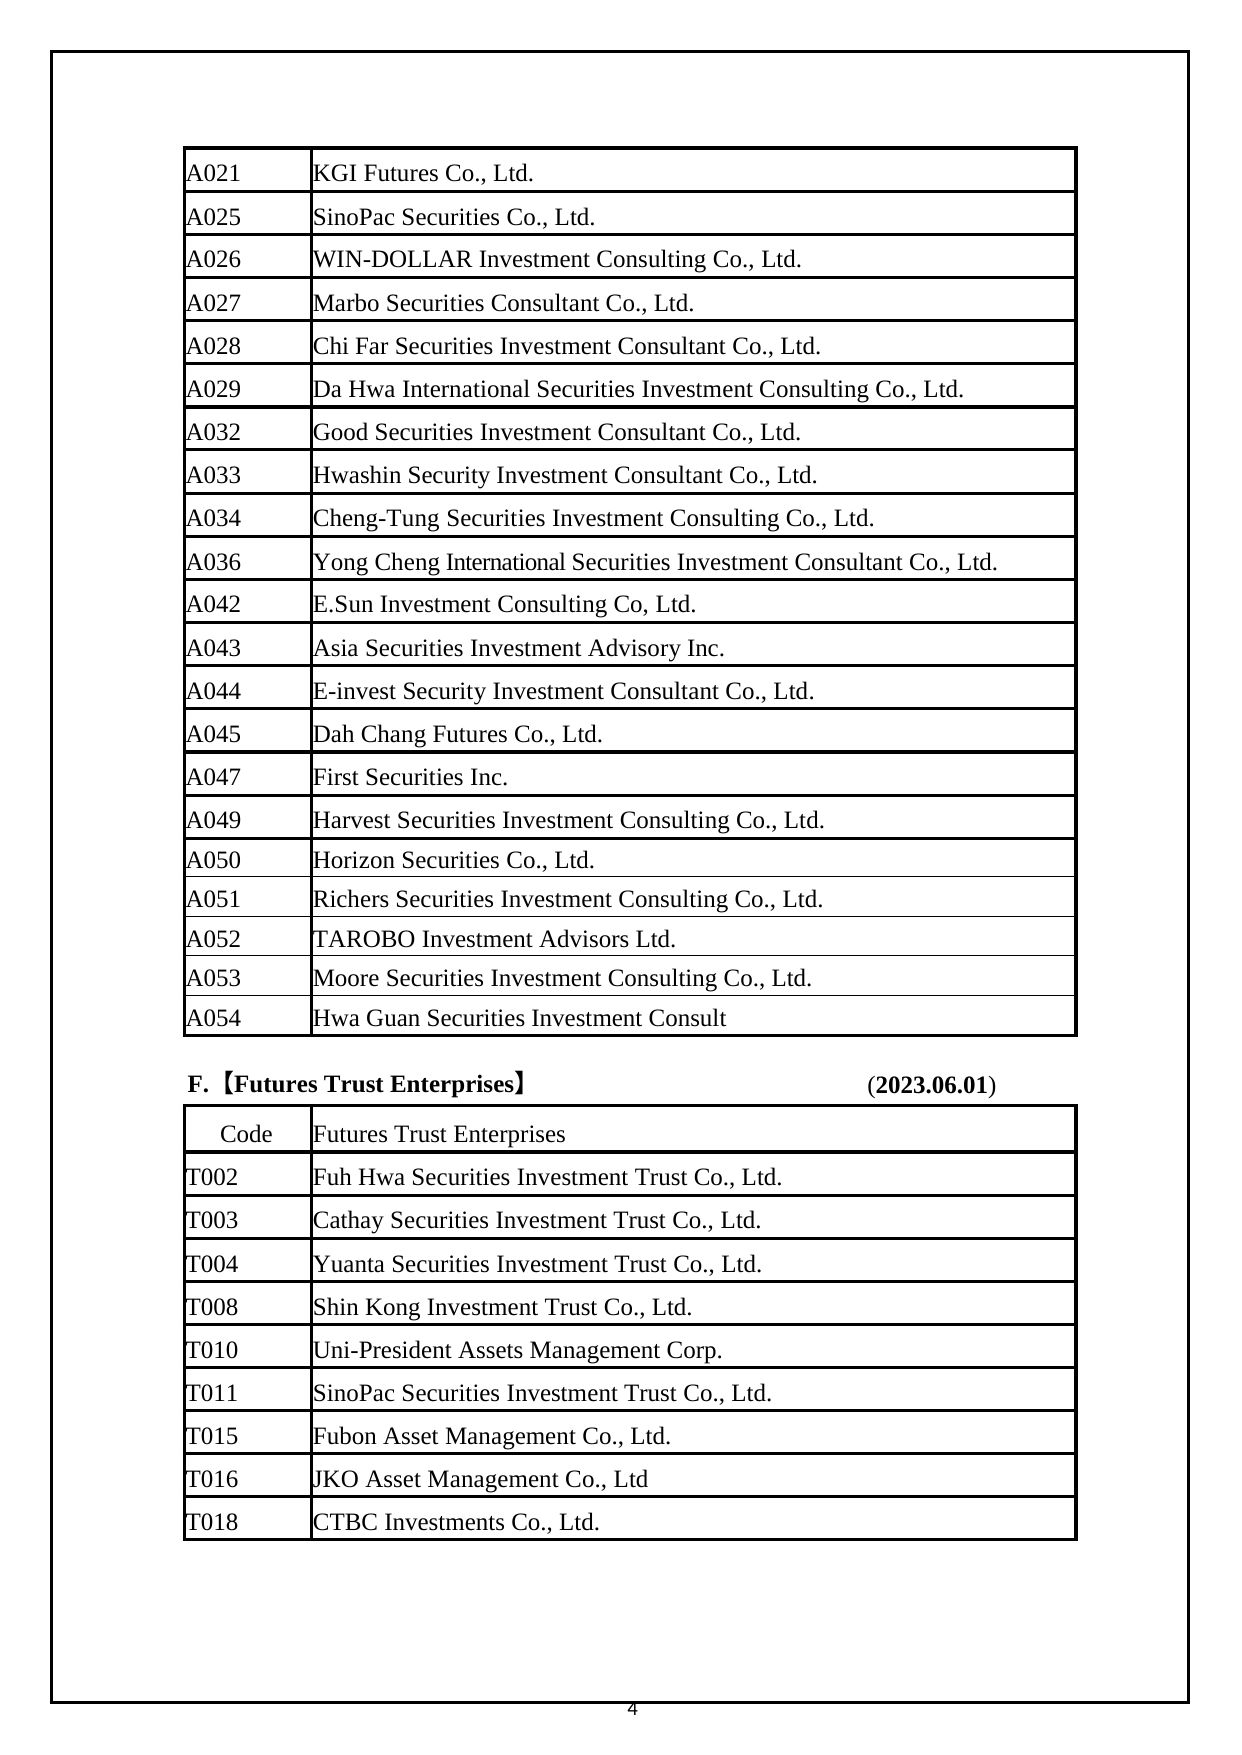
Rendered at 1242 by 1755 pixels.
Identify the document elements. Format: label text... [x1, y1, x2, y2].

table_cell E-invest Security Investment Consultant Co., Ltd. [313, 667, 1074, 707]
table_cell A026 [186, 236, 310, 276]
table_header A021 [186, 150, 310, 189]
table_cell A045 [186, 710, 310, 750]
table_cell A049 [186, 797, 310, 837]
table_cell T011 [186, 1369, 310, 1409]
table_cell Hwashin Security Investment Consultant Co., Ltd. [313, 451, 1074, 492]
table_cell A051 [186, 877, 310, 916]
table_header Futures Trust Enterprises [313, 1107, 1074, 1150]
table_cell Shin Kong Investment Trust Co., Ltd. [313, 1283, 1074, 1323]
table_cell A052 [186, 917, 310, 955]
table_cell T004 [186, 1240, 310, 1280]
table_cell A053 [186, 956, 310, 995]
table_cell A029 [186, 365, 310, 405]
table_cell Marbo Securities Consultant Co., Ltd. [313, 279, 1074, 319]
table_cell Good Securities Investment Consultant Co., Ltd. [313, 409, 1074, 448]
table_cell Fuh Hwa Securities Investment Trust Co., Ltd. [313, 1154, 1074, 1193]
table_cell SinoPac Securities Co., Ltd. [313, 193, 1074, 233]
table_cell Richers Securities Investment Consulting Co., Ltd. [313, 877, 1074, 916]
table_cell Asia Securities Investment Advisory Inc. [313, 624, 1074, 664]
table_cell T015 [186, 1412, 310, 1452]
table_cell A025 [186, 193, 310, 233]
table_cell A033 [186, 451, 310, 492]
table_cell T008 [186, 1283, 310, 1323]
table_cell A027 [186, 279, 310, 319]
table_cell A042 [186, 581, 310, 621]
table_cell A044 [186, 667, 310, 707]
table_cell A028 [186, 322, 310, 362]
table_cell SinoPac Securities Investment Trust Co., Ltd. [313, 1369, 1074, 1409]
table_cell Cathay Securities Investment Trust Co., Ltd. [313, 1197, 1074, 1237]
table_cell Hwa Guan Securities Investment Consult [313, 996, 1074, 1034]
table_cell Yong Cheng International Securities Investment Consultant Co., Ltd. [313, 538, 1074, 578]
table_cell T002 [186, 1154, 310, 1193]
table_cell Cheng-Tung Securities Investment Consulting Co., Ltd. [313, 495, 1074, 534]
table_cell A034 [186, 495, 310, 534]
table_cell E.Sun Investment Consulting Co, Ltd. [313, 581, 1074, 621]
table_cell Harvest Securities Investment Consulting Co., Ltd. [313, 797, 1074, 837]
table_cell A036 [186, 538, 310, 578]
text F.【Futures Trust Enterprises】 (2023.06.01) [187, 1066, 1094, 1098]
table_cell A050 [186, 840, 310, 876]
table_cell Fubon Asset Management Co., Ltd. [313, 1412, 1074, 1452]
table_cell Uni-President Assets Management Corp. [313, 1326, 1074, 1366]
table_cell CTBC Investments Co., Ltd. [313, 1498, 1074, 1538]
table_cell A032 [186, 409, 310, 448]
table_cell Yuanta Securities Investment Trust Co., Ltd. [313, 1240, 1074, 1280]
table_header Code [186, 1107, 310, 1150]
table_cell T003 [186, 1197, 310, 1237]
table_cell Moore Securities Investment Consulting Co., Ltd. [313, 956, 1074, 995]
table_cell Horizon Securities Co., Ltd. [313, 840, 1074, 876]
table_cell WIN-DOLLAR Investment Consulting Co., Ltd. [313, 236, 1074, 276]
table_cell T016 [186, 1455, 310, 1495]
table_cell T018 [186, 1498, 310, 1538]
table_cell A054 [186, 996, 310, 1034]
table_cell Dah Chang Futures Co., Ltd. [313, 710, 1074, 750]
table_cell A047 [186, 754, 310, 794]
table_cell Da Hwa International Securities Investment Consulting Co., Ltd. [313, 365, 1074, 405]
table_cell TAROBO Investment Advisors Ltd. [313, 917, 1074, 955]
table_cell First Securities Inc. [313, 754, 1074, 794]
table_cell T010 [186, 1326, 310, 1366]
table_cell A043 [186, 624, 310, 664]
table_cell Chi Far Securities Investment Consultant Co., Ltd. [313, 322, 1074, 362]
table_header KGI Futures Co., Ltd. [313, 150, 1074, 189]
table_cell JKO Asset Management Co., Ltd [313, 1455, 1074, 1495]
